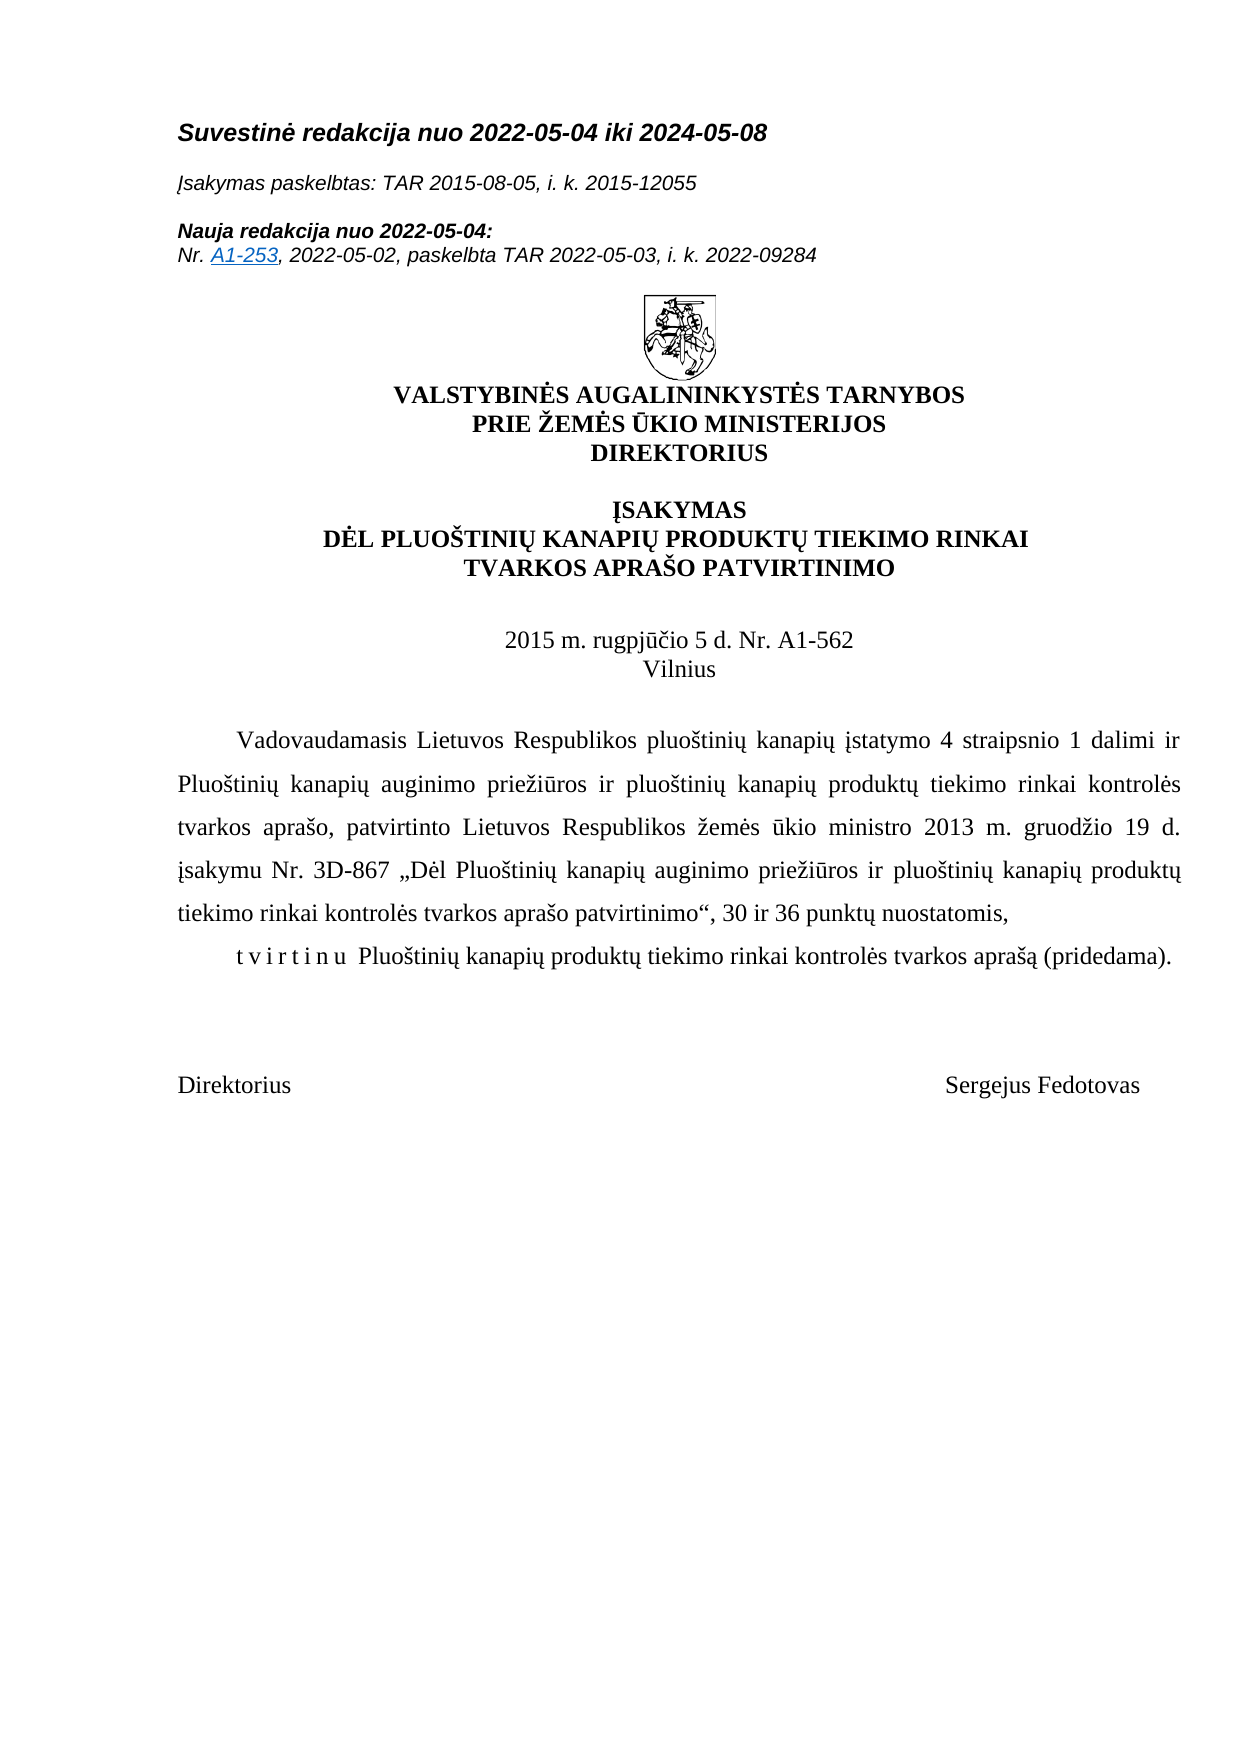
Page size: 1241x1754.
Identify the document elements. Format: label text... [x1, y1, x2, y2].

text PRIE ŽEMĖS ŪKIO MINISTERIJOS [177, 409, 1181, 438]
text Suvestinė redakcija nuo 2022-05-04 iki 2024-05-08 [177, 118, 1181, 147]
text Direktorius Sergejus Fedotovas [177, 1071, 1181, 1099]
text tvirtinu Pluoštinių kanapių produktų tiekimo rinkai kontrolės tvarkos aprašą (pridedama). [177, 941, 1181, 970]
text ĮSAKYMAS [177, 496, 1181, 524]
text Nr. A1-253, 2022-05-02, paskelbta TAR 2022-05-03, i. k. 2022-09284 [177, 243, 1181, 267]
text TVARKOS APRAŠO PATVIRTINIMO [177, 553, 1181, 582]
text Įsakymas paskelbtas: TAR 2015-08-05, i. k. 2015-12055 [177, 171, 1181, 195]
text Nauja redakcija nuo 2022-05-04: [177, 219, 1181, 243]
text Vadovaudamasis Lietuvos Respublikos pluoštinių kanapių įstatymo 4 straipsnio 1 dalimi ir Pluoštinių kanapių auginimo priežiūros ir pluoštinių kanapių produktų tiekimo rinkai kontrolės tvarkos aprašo, patvirtinto Lietuvos Respublikos žemės ūkio ministro 2013 m. gruodžio 19 d. įsakymu Nr. 3D-867 „Dėl Pluoštinių kanapių auginimo priežiūros ir pluoštinių kanapių produktų tiekimo rinkai kontrolės tvarkos aprašo patvirtinimo“, 30 ir 36 punktų nuostatomis, [177, 726, 1181, 927]
text DĖL PLUOŠTINIŲ KANAPIŲ PRODUKTŲ TIEKIMO RINKAI [177, 524, 1181, 553]
text 2015 m. rugpjūčio 5 d. Nr. A1-562 [177, 625, 1181, 654]
text Vilnius [177, 654, 1181, 682]
text valstybinės augalininkystės TarnybOS [177, 381, 1181, 409]
text direktorius [177, 438, 1181, 467]
